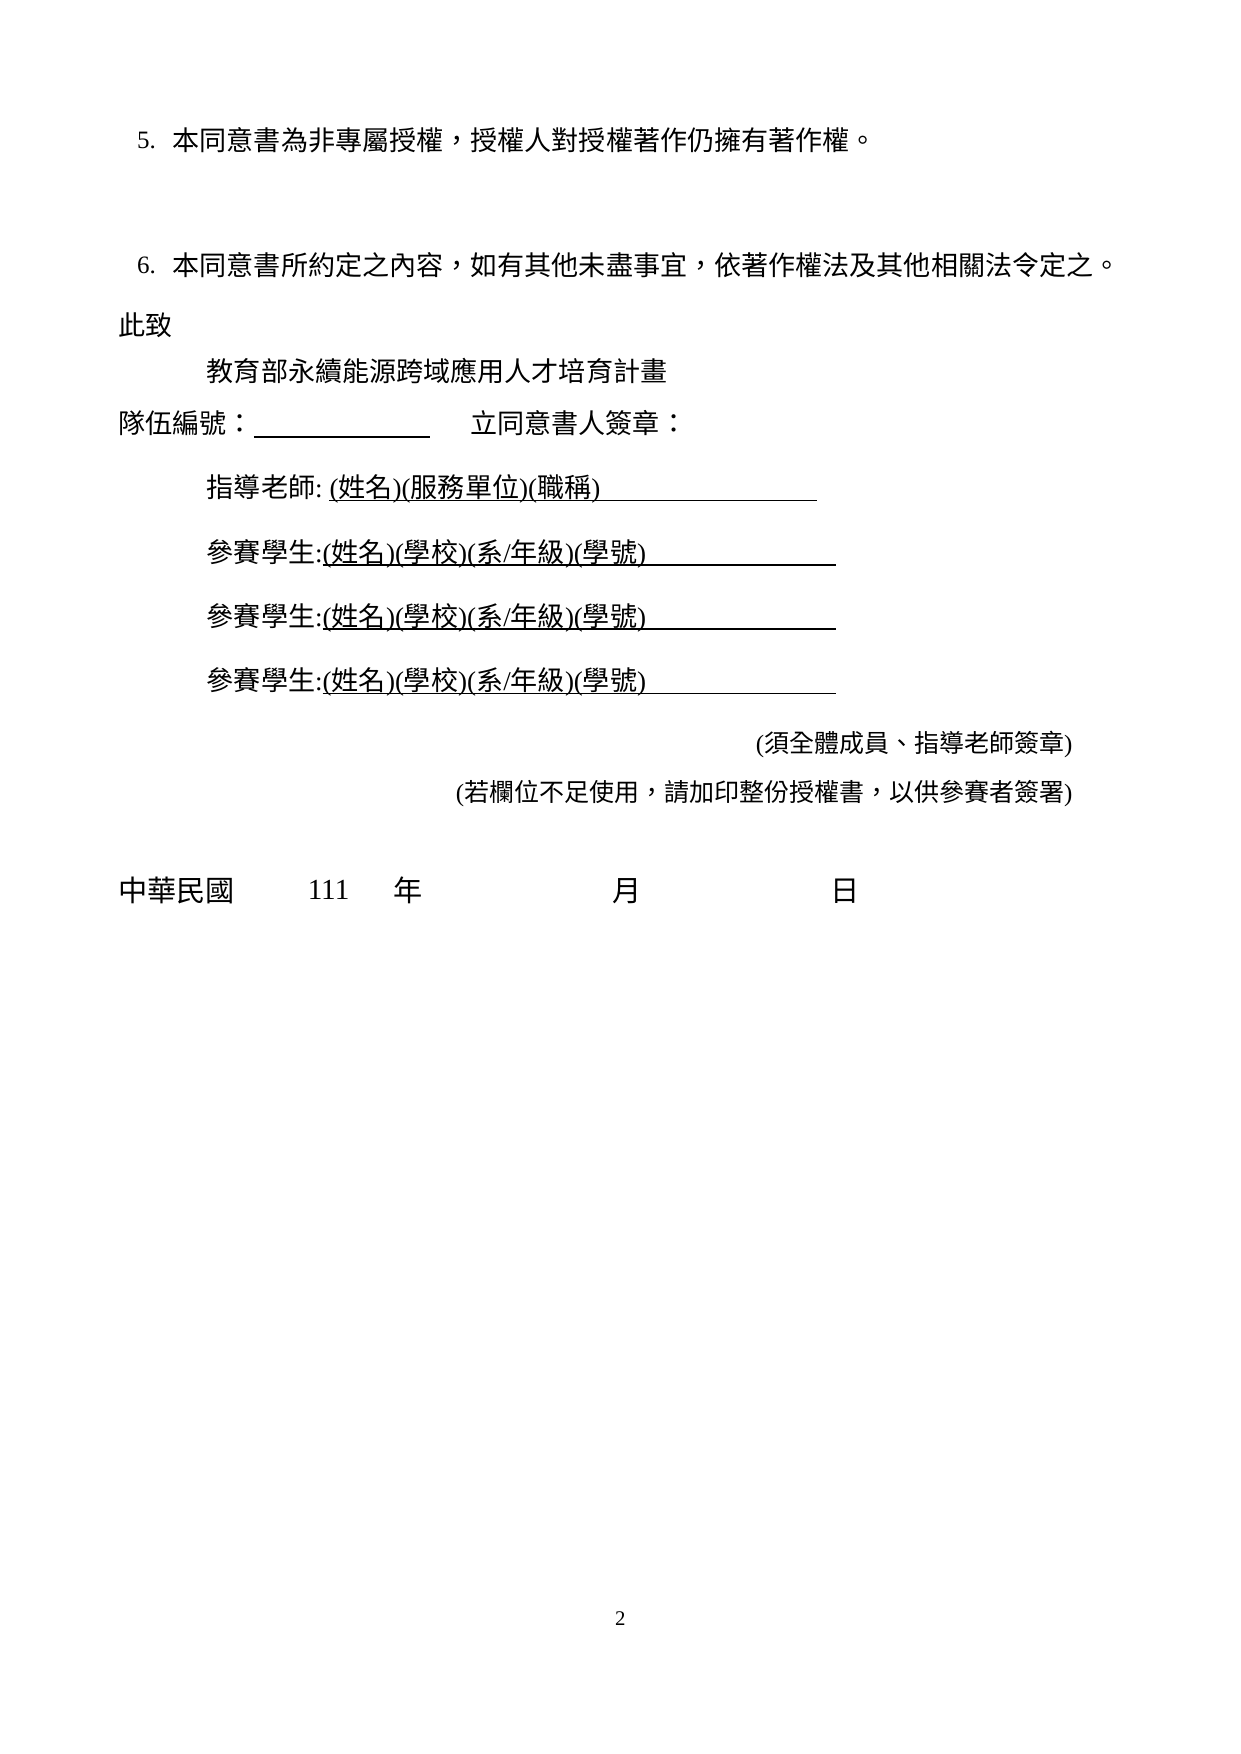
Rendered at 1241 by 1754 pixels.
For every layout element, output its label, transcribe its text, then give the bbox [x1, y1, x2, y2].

text 參賽學生:(姓名)(學校)(系/年級)(學號) [118, 531, 1072, 570]
text 此致 [118, 304, 1072, 343]
list 本同意書為非專屬授權，授權人對授權著作仍擁有著作權。 [137, 97, 1122, 160]
text 參賽學生:(姓名)(學校)(系/年級)(學號) [118, 595, 1072, 634]
text (須全體成員、指導老師簽章) [118, 723, 1072, 760]
text 指導老師: (姓名)(服務單位)(職稱) [118, 466, 1072, 506]
text 教育部永續能源跨域應用人才培育計畫 [118, 350, 1072, 390]
text 中華民國 111 年 月 日 [118, 847, 1122, 910]
text (若欄位不足使用，請加印整份授權書，以供參賽者簽署) [118, 772, 1072, 808]
text 參賽學生:(姓名)(學校)(系/年級)(學號) [118, 659, 1072, 698]
list 本同意書所約定之內容，如有其他未盡事宜，依著作權法及其他相關法令定之。 [137, 222, 1122, 285]
text 隊伍編號： 立同意書人簽章： [118, 402, 1072, 441]
